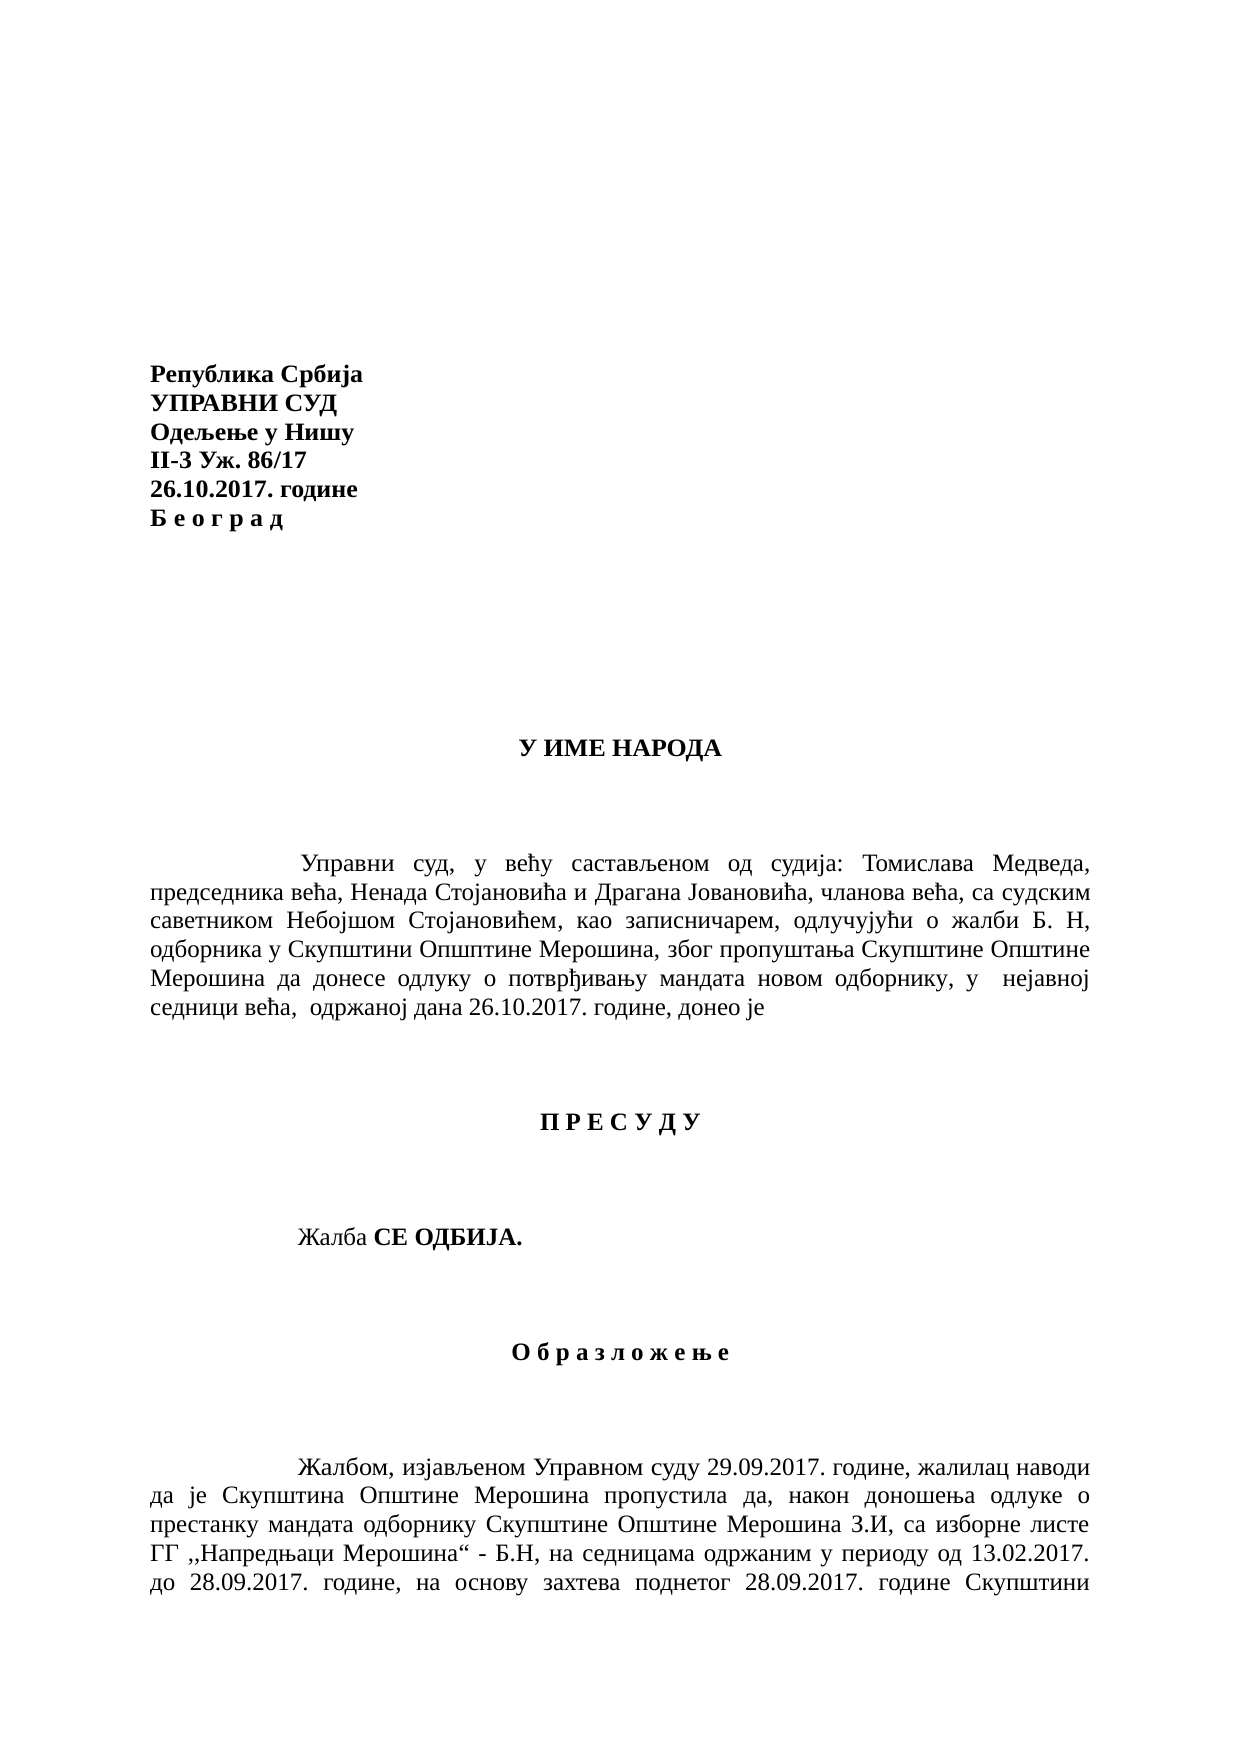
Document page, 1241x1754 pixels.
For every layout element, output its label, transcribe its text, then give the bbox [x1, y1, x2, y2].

text Република Србија [150, 148, 1090, 388]
text Управни суд, у већу састављеном од судија: Томислава Медведа, председника већа, Ненада Стојановића и Драгана Јовановића, чланова већа, са судским саветником Небојшом Стојановићем, као записничарем, одлучујући о жалби Б. Н, одборника у Скупштини Опшптине Мерошина, због пропуштања Скупштине Општине Мерошина да донесе одлуку о потврђивању мандата новом одборнику, у нејавној седници већа, одржаној дана 26.10.2017. године, донео је [150, 848, 1090, 1020]
text Жалба СЕ ОДБИЈА. [150, 1222, 1090, 1250]
text П Р Е С У Д У [150, 1107, 1090, 1135]
text Жалбом, изјављеном Управном суду 29.09.2017. године, жалилац наводи да је Скупштина Општине Мерошина пропустила да, након доношења одлуке о престанку мандата одборнику Скупштине Општине Мерошина З.И, са изборне листе ГГ ,,Напредњаци Мерошина“ - Б.Н, на седницама одржаним у периоду од 13.02.2017. до 28.09.2017. године, на основу захтева поднетог 28.09.2017. године Скупштини [150, 1452, 1090, 1595]
text II-3 Уж. 86/17 [150, 445, 1090, 474]
text 26.10.2017. године [150, 474, 1090, 503]
text У ИМЕ НАРОДА [150, 733, 1090, 762]
text Б е о г р а д [150, 503, 1090, 532]
text О б р а з л о ж е њ е [150, 1337, 1090, 1365]
text УПРАВНИ СУД [150, 388, 1090, 417]
text Одељење у Нишу [150, 417, 1090, 445]
